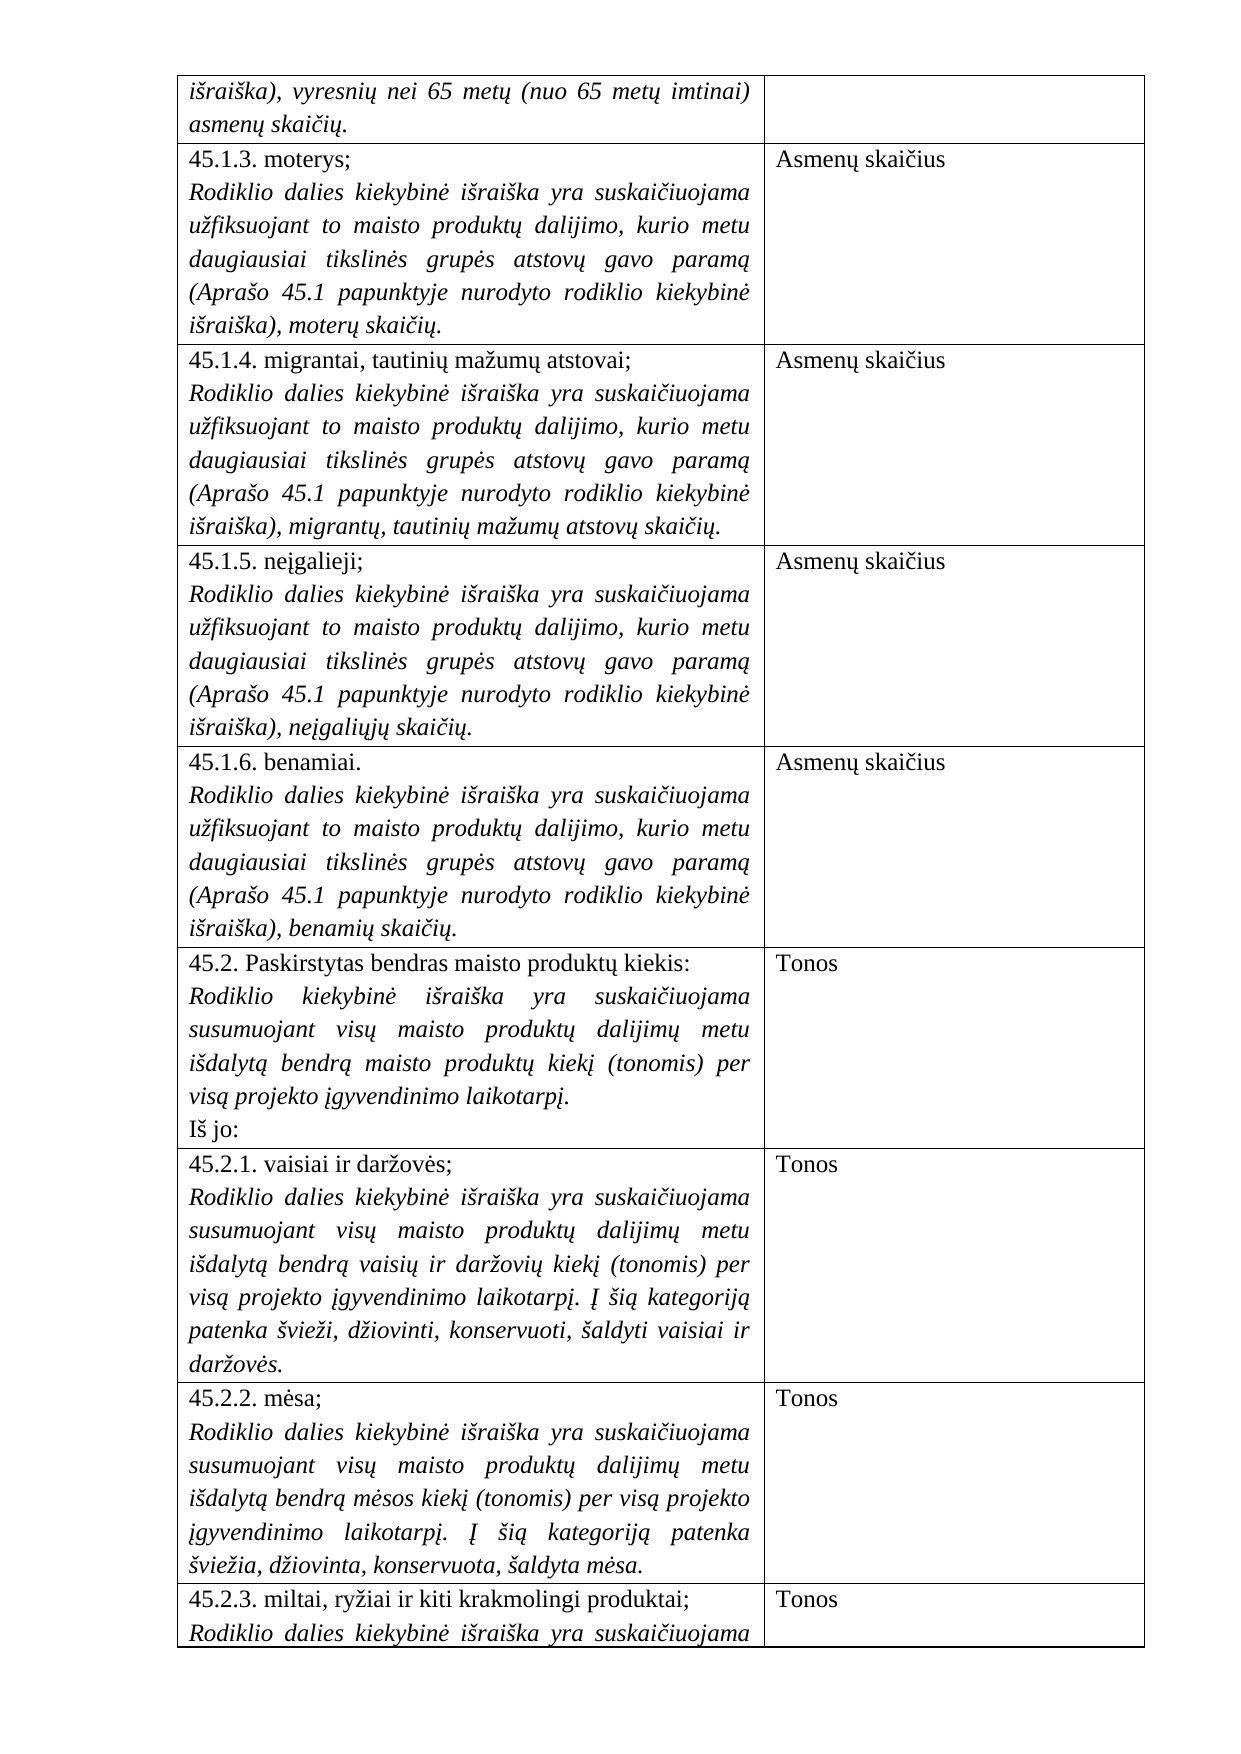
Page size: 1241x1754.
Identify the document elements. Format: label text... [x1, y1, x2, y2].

table_cell Asmenų skaičius [765, 144, 1144, 344]
table_cell [765, 76, 1144, 143]
table_cell Asmenų skaičius [765, 345, 1144, 545]
table_cell 45.2. Paskirstytas bendras maisto produktų kiekis: Rodiklio kiekybinė išraiška yra suskaičiuojama susumuojant visų maisto produktų dalijimų metu išdalytą bendrą maisto produktų kiekį (tonomis) per visą projekto įgyvendinimo laikotarpį. Iš jo: [178, 948, 764, 1148]
table_cell Tonos [765, 1149, 1144, 1382]
table_cell Asmenų skaičius [765, 747, 1144, 947]
table_cell Tonos [765, 1584, 1144, 1646]
table_cell 45.1.5. neįgalieji; Rodiklio dalies kiekybinė išraiška yra suskaičiuojama užfiksuojant to maisto produktų dalijimo, kurio metu daugiausiai tikslinės grupės atstovų gavo paramą (Aprašo 45.1 papunktyje nurodyto rodiklio kiekybinė išraiška), neįgaliųjų skaičių. [178, 546, 764, 746]
table_cell 45.2.2. mėsa; Rodiklio dalies kiekybinė išraiška yra suskaičiuojama susumuojant visų maisto produktų dalijimų metu išdalytą bendrą mėsos kiekį (tonomis) per visą projekto įgyvendinimo laikotarpį. Į šią kategoriją patenka šviežia, džiovinta, konservuota, šaldyta mėsa. [178, 1383, 764, 1583]
table_cell 45.1.3. moterys; Rodiklio dalies kiekybinė išraiška yra suskaičiuojama užfiksuojant to maisto produktų dalijimo, kurio metu daugiausiai tikslinės grupės atstovų gavo paramą (Aprašo 45.1 papunktyje nurodyto rodiklio kiekybinė išraiška), moterų skaičių. [178, 144, 764, 344]
table_cell Asmenų skaičius [765, 546, 1144, 746]
table_cell 45.1.6. benamiai. Rodiklio dalies kiekybinė išraiška yra suskaičiuojama užfiksuojant to maisto produktų dalijimo, kurio metu daugiausiai tikslinės grupės atstovų gavo paramą (Aprašo 45.1 papunktyje nurodyto rodiklio kiekybinė išraiška), benamių skaičių. [178, 747, 764, 947]
table_cell Tonos [765, 1383, 1144, 1583]
table_cell 45.2.1. vaisiai ir daržovės; Rodiklio dalies kiekybinė išraiška yra suskaičiuojama susumuojant visų maisto produktų dalijimų metu išdalytą bendrą vaisių ir daržovių kiekį (tonomis) per visą projekto įgyvendinimo laikotarpį. Į šią kategoriją patenka švieži, džiovinti, konservuoti, šaldyti vaisiai ir daržovės. [178, 1149, 764, 1382]
table_cell išraiška), vyresnių nei 65 metų (nuo 65 metų imtinai) asmenų skaičių. [178, 76, 764, 143]
table_cell 45.1.4. migrantai, tautinių mažumų atstovai; Rodiklio dalies kiekybinė išraiška yra suskaičiuojama užfiksuojant to maisto produktų dalijimo, kurio metu daugiausiai tikslinės grupės atstovų gavo paramą (Aprašo 45.1 papunktyje nurodyto rodiklio kiekybinė išraiška), migrantų, tautinių mažumų atstovų skaičių. [178, 345, 764, 545]
table_cell Tonos [765, 948, 1144, 1148]
table_cell 45.2.3. miltai, ryžiai ir kiti krakmolingi produktai; Rodiklio dalies kiekybinė išraiška yra suskaičiuojama [178, 1584, 764, 1646]
